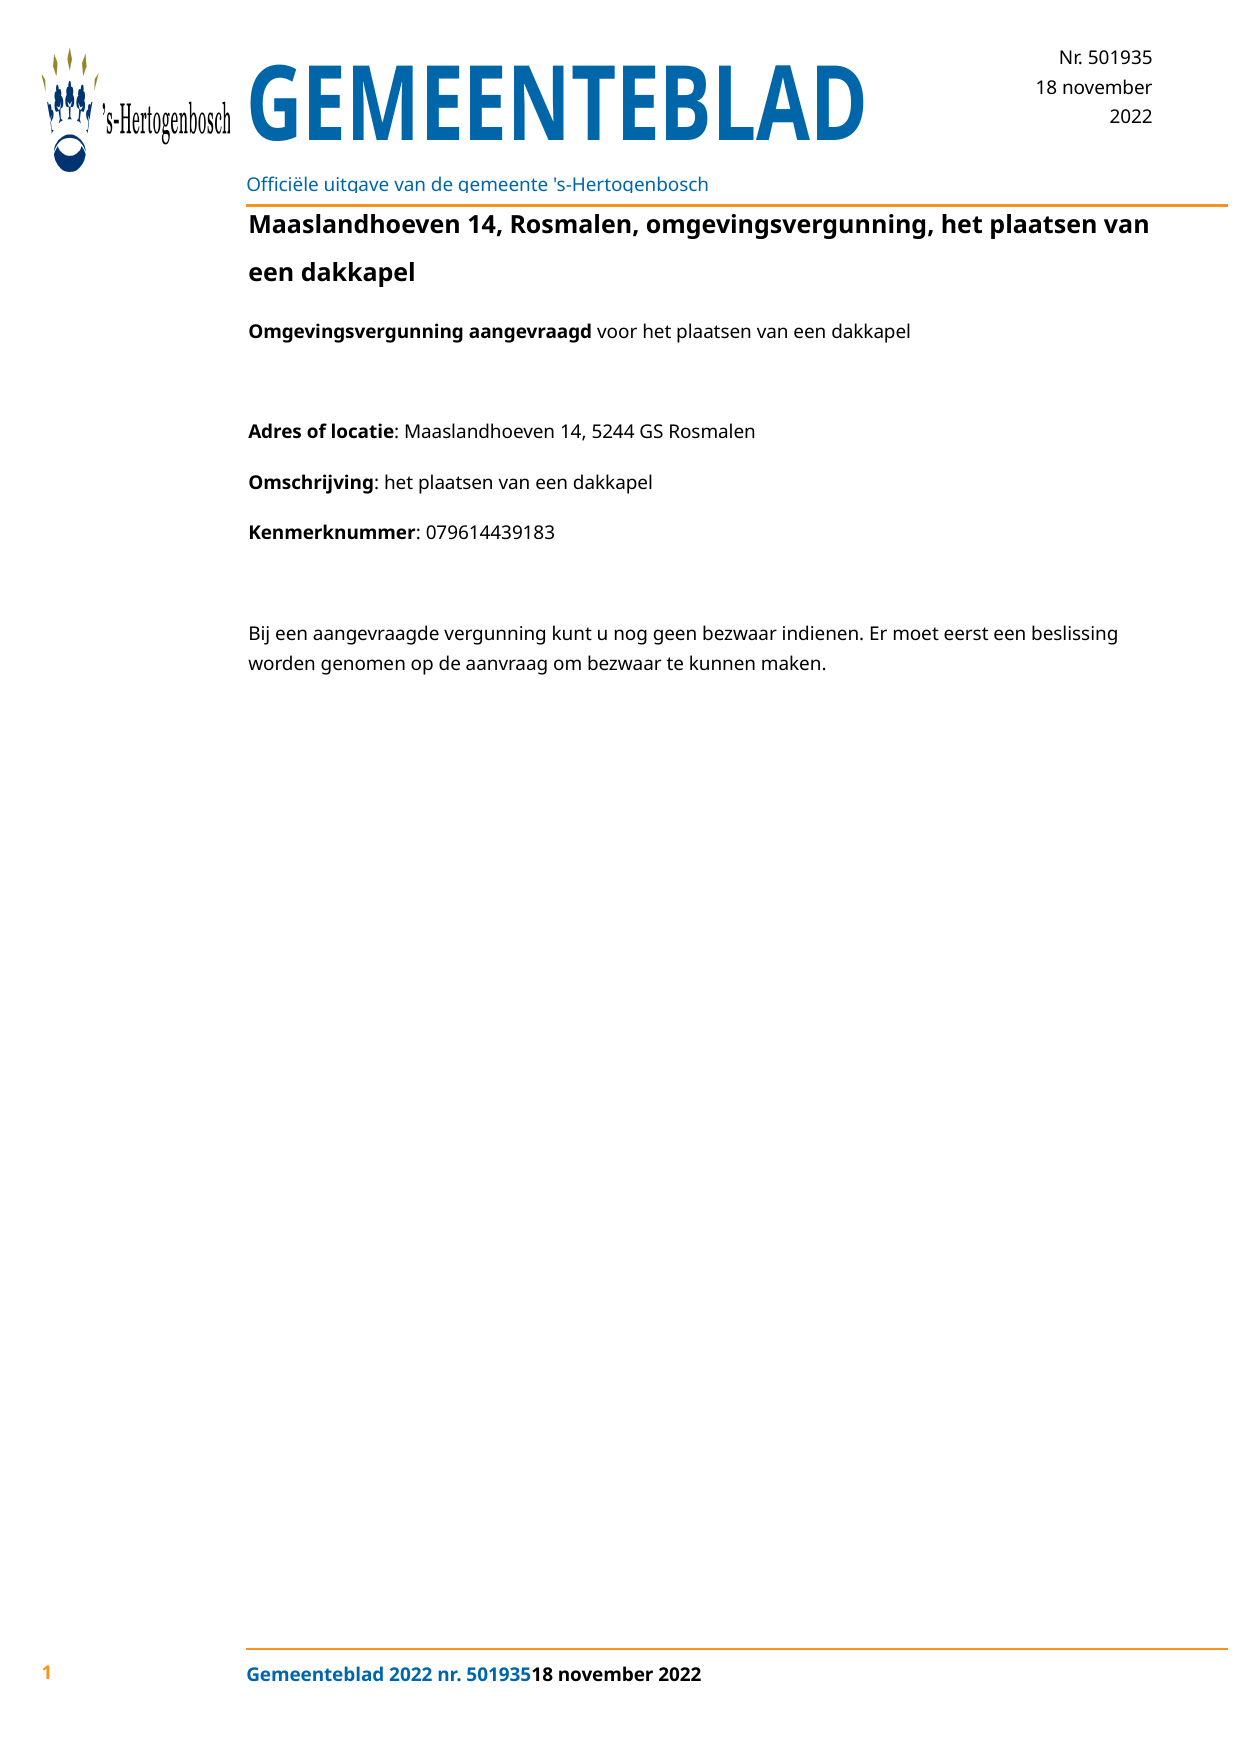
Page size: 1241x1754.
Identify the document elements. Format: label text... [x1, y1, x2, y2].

text Maaslandhoeven 14, Rosmalen, omgevingsvergunning, het plaatsen van een dakkapel [248, 207, 1152, 288]
text Adres of locatie: Maaslandhoeven 14, 5244 GS Rosmalen [248, 419, 1152, 444]
picture [41, 47, 231, 172]
text Omgevingsvergunning aangevraagd voor het plaatsen van een dakkapel [248, 318, 1152, 344]
text Omschrijving: het plaatsen van een dakkapel [248, 469, 1152, 495]
text Bij een aangevraagde vergunning kunt u nog geen bezwaar indienen. Er moet eerst een beslissing worden genomen op de aanvraag om bezwaar te kunnen maken. [248, 620, 1152, 676]
text Kenmerknummer: 079614439183 [248, 519, 1152, 545]
